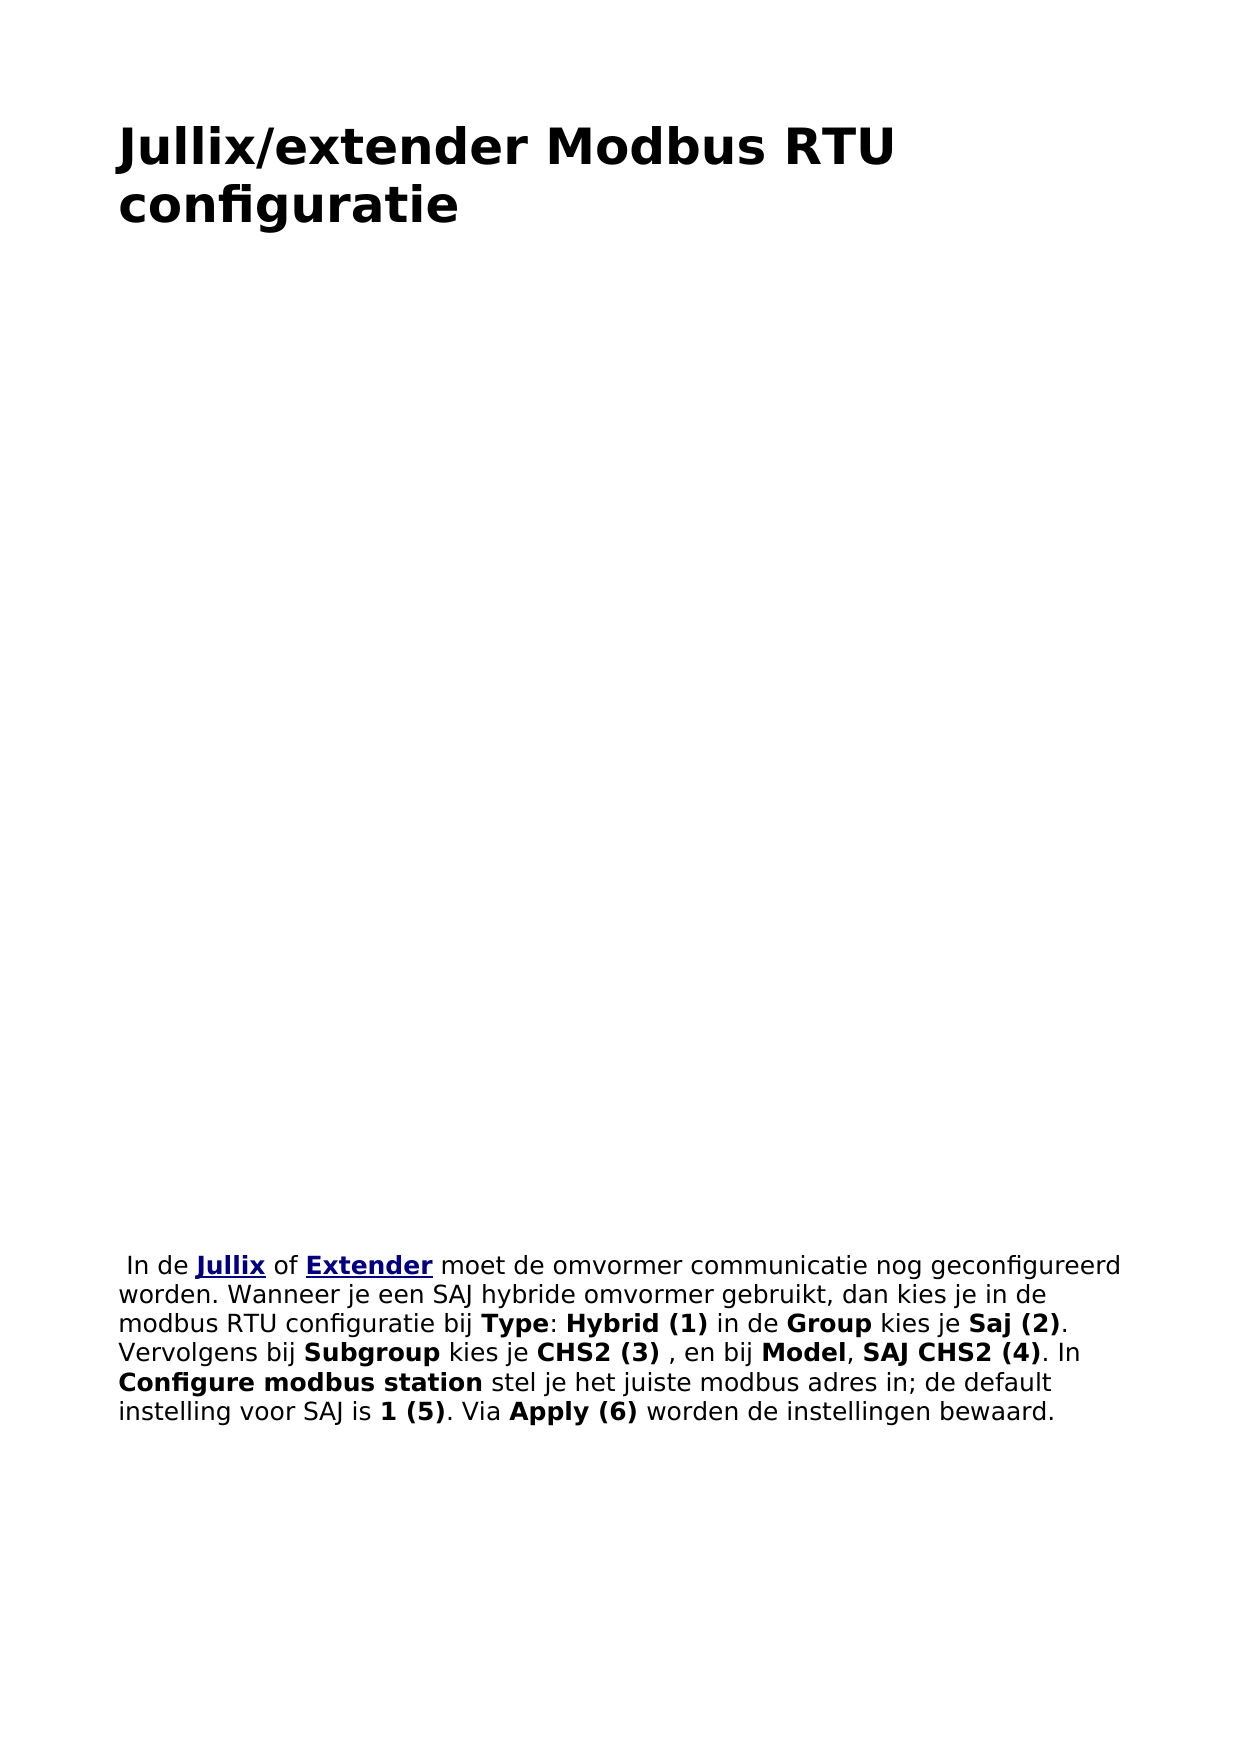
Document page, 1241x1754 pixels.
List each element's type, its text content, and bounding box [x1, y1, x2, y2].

text In de Jullix of Extender moet de omvormer communicatie nog geconfigureerd worden. Wanneer je een SAJ hybride omvormer gebruikt, dan kies je in de modbus RTU configuratie bij Type: Hybrid (1) in de Group kies je Saj (2). Vervolgens bij Subgroup kies je CHS2 (3) , en bij Model, SAJ CHS2 (4). In Configure modbus station stel je het juiste modbus adres in; de default instelling voor SAJ is 1 (5). Via Apply (6) worden de instellingen bewaard. [118, 247, 1122, 1455]
subtitle Jullix/extender Modbus RTU configuratie [118, 118, 1122, 234]
